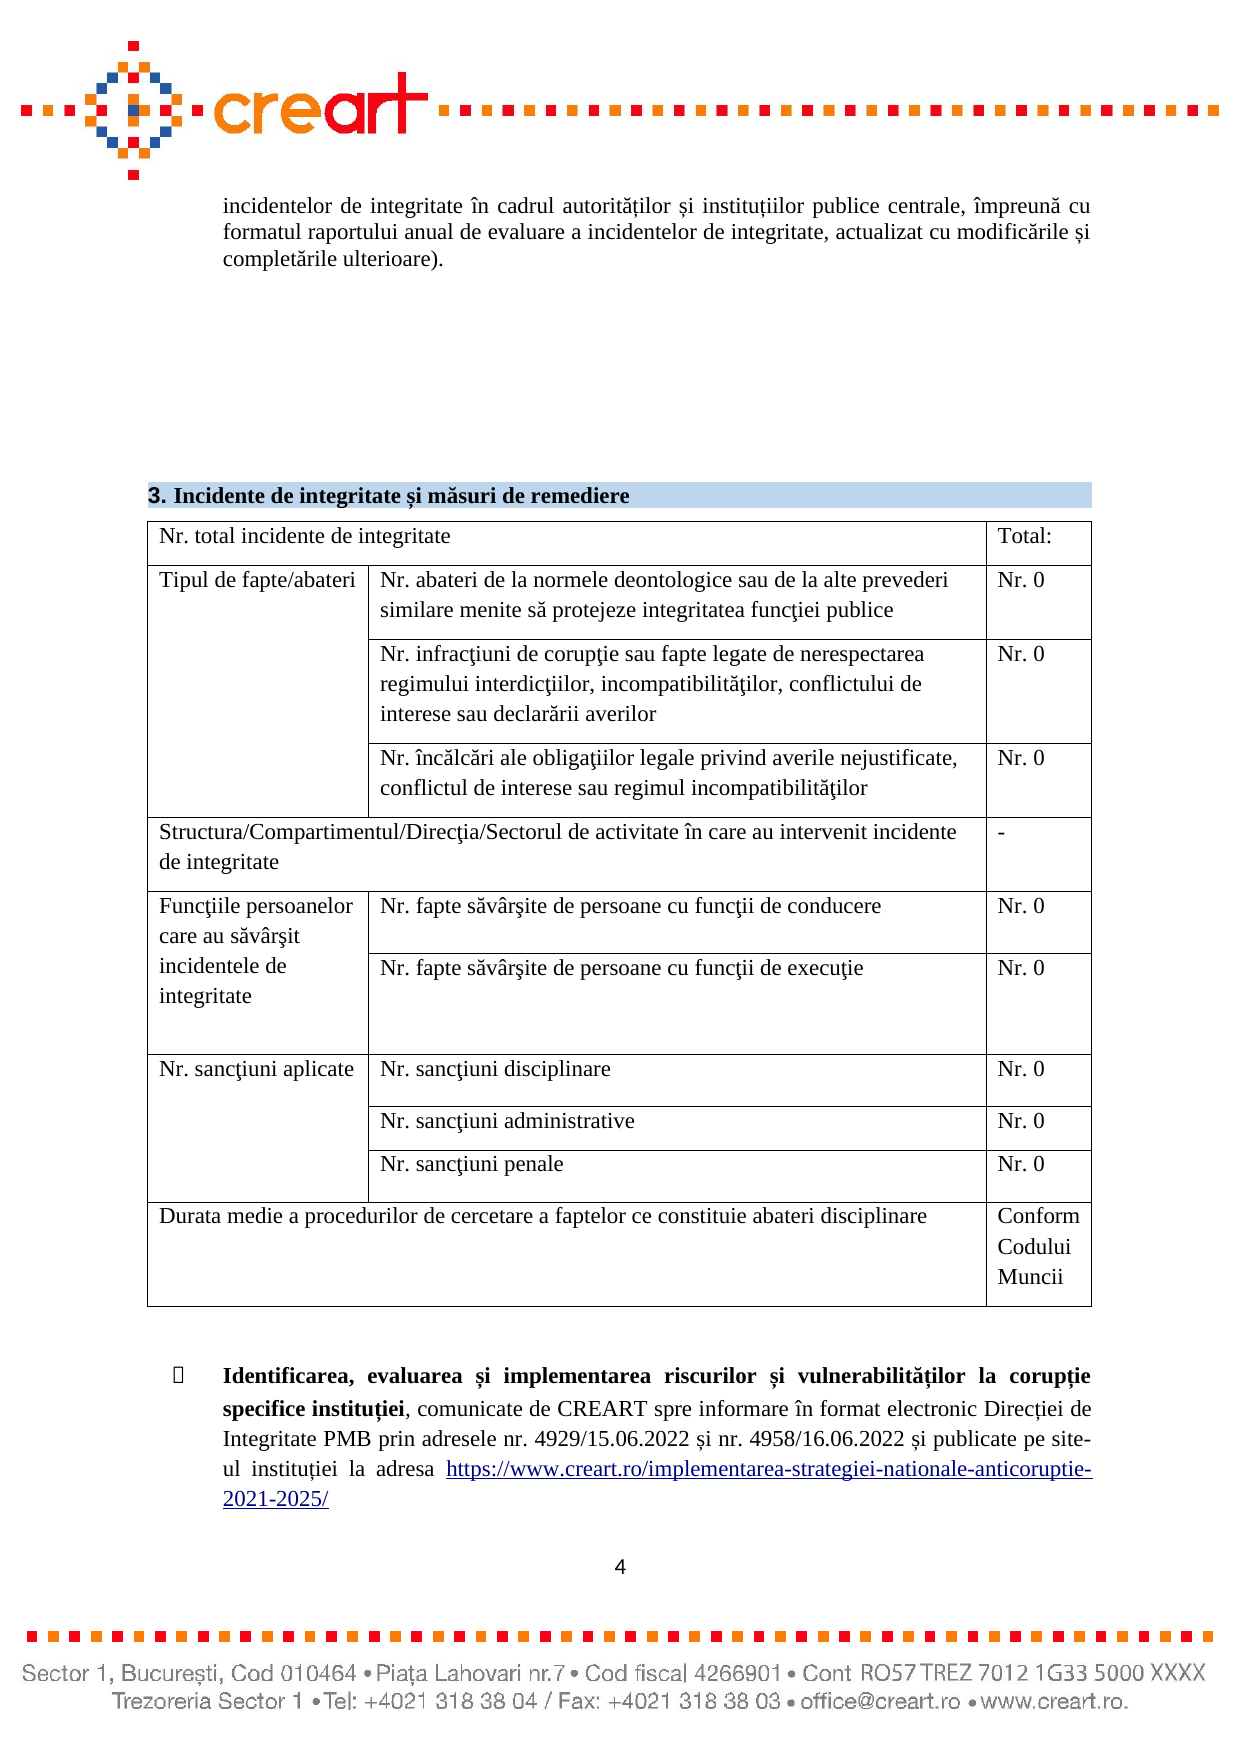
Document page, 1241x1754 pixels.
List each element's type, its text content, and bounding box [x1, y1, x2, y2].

table_header Nr. total incidente de integritate [148, 522, 986, 564]
table_cell Nr. 0 [987, 1107, 1091, 1149]
table_cell Nr. fapte săvârşite de persoane cu funcţii de execuţie [369, 954, 986, 1054]
table_cell Nr. 0 [987, 1151, 1091, 1202]
table_cell Durata medie a procedurilor de cercetare a faptelor ce constituie abateri disciplinare [148, 1203, 986, 1306]
list incidentelor de integritate în cadrul autorităților și instituțiilor publice centrale, împreună cu formatul raportului anual de evaluare a incidentelor de integritate, actualizat cu modificările și completările ulterioare). [185, 192, 1092, 271]
text 3. Incidente de integritate și măsuri de remediere [148, 482, 1092, 508]
table_cell Funcţiile persoanelor care au săvârşit incidentele de integritate [148, 892, 368, 1054]
table_cell Nr. 0 [987, 1055, 1091, 1106]
table_cell Nr. sancţiuni penale [369, 1151, 986, 1202]
table_cell Nr. sancţiuni disciplinare [369, 1055, 986, 1106]
table_cell Tipul de fapte/abateri [148, 566, 368, 817]
table_header Total: [987, 522, 1091, 564]
table_cell - [987, 818, 1091, 891]
table_cell Nr. fapte săvârşite de persoane cu funcţii de conducere [369, 892, 986, 953]
table_cell Conform Codului Muncii [987, 1203, 1091, 1306]
table_cell Nr. încălcări ale obligaţiilor legale privind averile nejustificate, conflictul de interese sau regimul incompatibilităţilor [369, 744, 986, 817]
table_cell Nr. 0 [987, 640, 1091, 743]
table_cell Nr. sancţiuni administrative [369, 1107, 986, 1149]
table_cell Nr. 0 [987, 892, 1091, 953]
table_cell Nr. 0 [987, 566, 1091, 638]
table_cell Nr. abateri de la normele deontologice sau de la alte prevederi similare menite să protejeze integritatea funcţiei publice [369, 566, 986, 638]
table_cell Structura/Compartimentul/Direcţia/Sectorul de activitate în care au intervenit incidente de integritate [148, 818, 986, 891]
table_cell Nr. sancţiuni aplicate [148, 1055, 368, 1202]
table_cell Nr. 0 [987, 744, 1091, 817]
list Identificarea, evaluarea și implementarea riscurilor și vulnerabilităților la corupție specifice instituției, comunicate de CREART spre informare în format electronic Direcției de Integritate PMB prin adresele nr. 4929/15.06.2022 și nr. 4958/16.06.2022 și publicate pe site-ul instituției la adresa https://www.creart.ro/implementarea-strategiei-nationale-anticoruptie-2021-2025/ [185, 1359, 1092, 1512]
table_cell Nr. 0 [987, 954, 1091, 1054]
table_cell Nr. infracţiuni de corupţie sau fapte legate de nerespectarea regimului interdicţiilor, incompatibilităţilor, conflictului de interese sau declarării averilor [369, 640, 986, 743]
